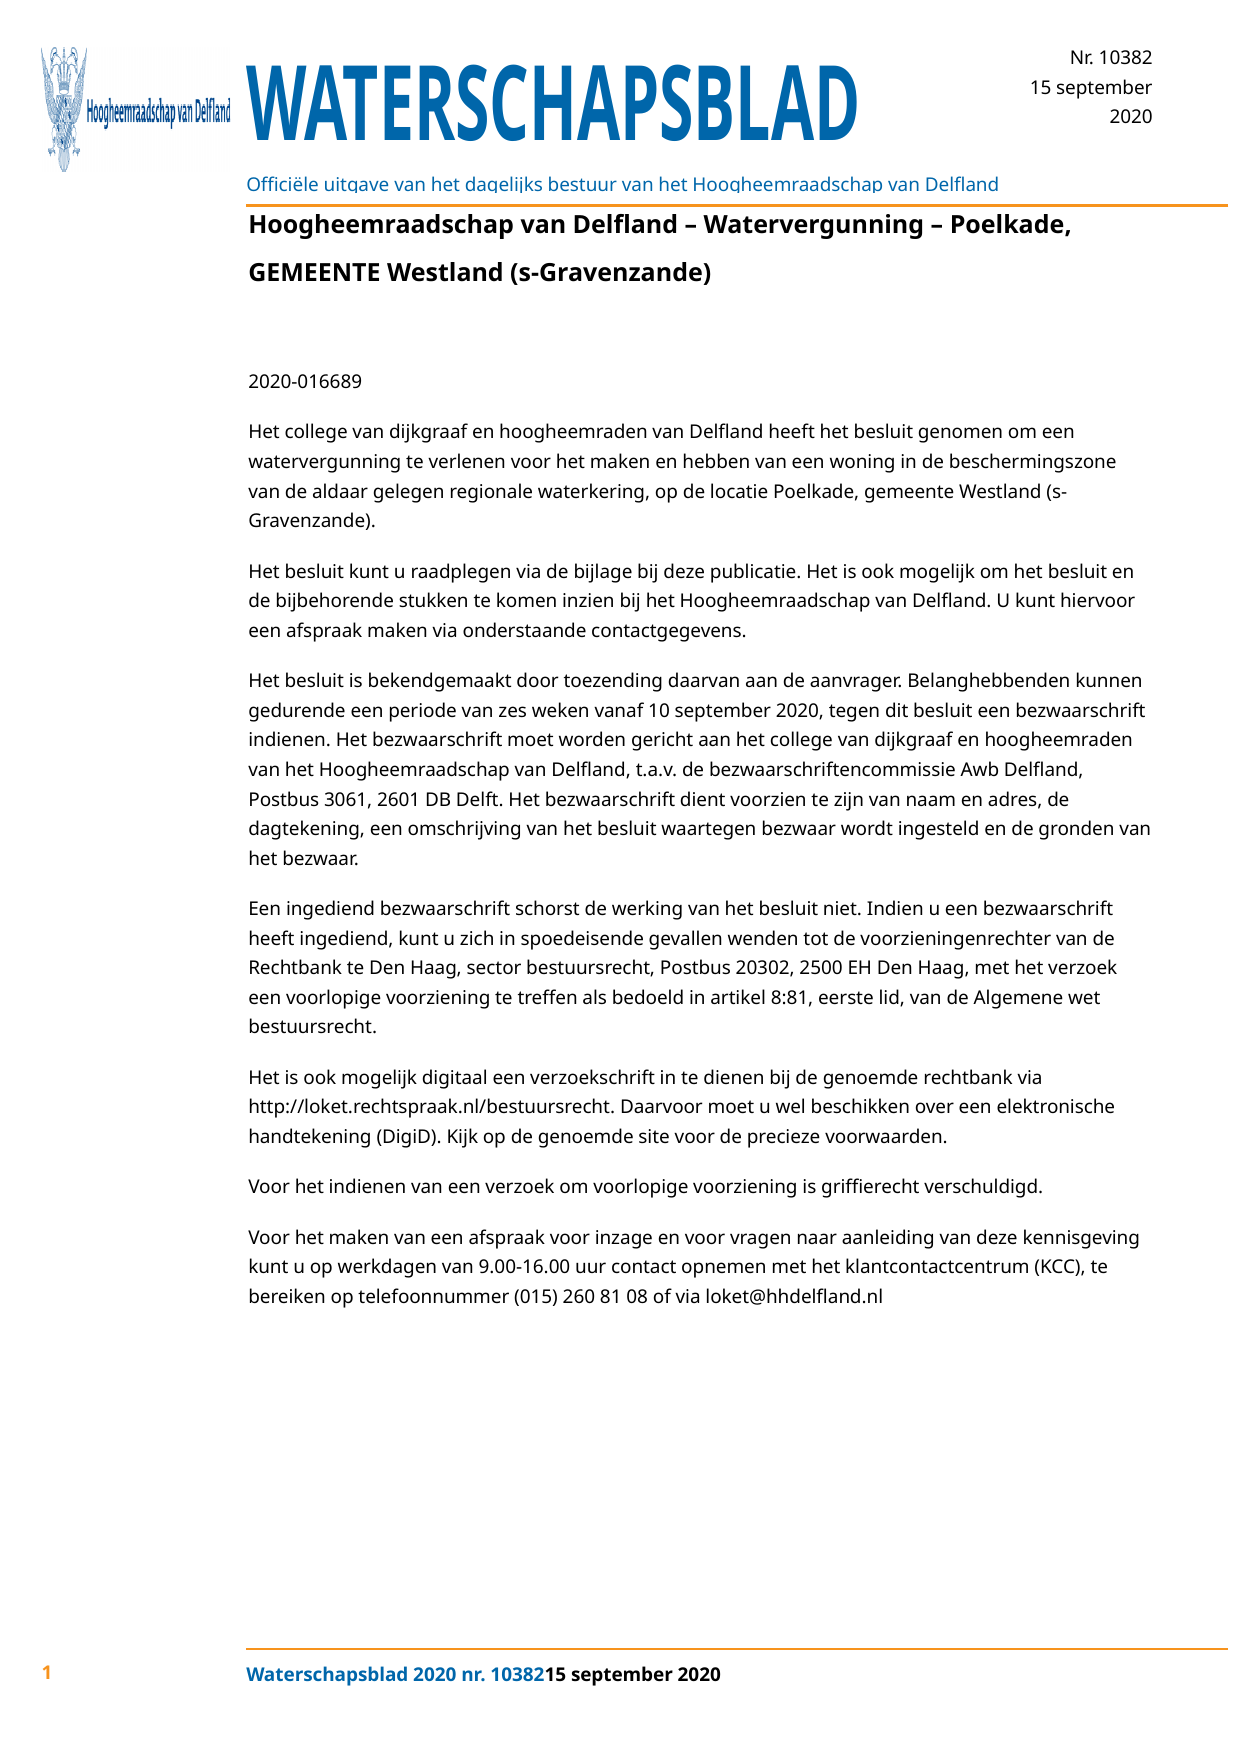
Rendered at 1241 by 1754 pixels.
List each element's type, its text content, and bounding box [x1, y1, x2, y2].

text Hoogheemraadschap van Delfland – Watervergunning – Poelkade, GEMEENTE Westland (s-Gravenzande) [248, 207, 1152, 288]
text 2020-016689 [248, 368, 1152, 394]
text Het besluit kunt u raadplegen via de bijlage bij deze publicatie. Het is ook mogelijk om het besluit en de bijbehorende stukken te komen inzien bij het Hoogheemraadschap van Delfland. U kunt hiervoor een afspraak maken via onderstaande contactgegevens. [248, 558, 1152, 643]
text Het is ook mogelijk digitaal een verzoekschrift in te dienen bij de genoemde rechtbank via http://loket.rechtspraak.nl/bestuursrecht. Daarvoor moet u wel beschikken over een elektronische handtekening (DigiD). Kijk op de genoemde site voor de precieze voorwaarden. [248, 1064, 1152, 1149]
text Voor het maken van een afspraak voor inzage en voor vragen naar aanleiding van deze kennisgeving kunt u op werkdagen van 9.00-16.00 uur contact opnemen met het klantcontactcentrum (KCC), te bereiken op telefoonnummer (015) 260 81 08 of via loket@hhdelfland.nl [248, 1224, 1152, 1309]
text Het college van dijkgraaf en hoogheemraden van Delfland heeft het besluit genomen om een watervergunning te verlenen voor het maken en hebben van een woning in de beschermingszone van de aldaar gelegen regionale waterkering, op de locatie Poelkade, gemeente Westland (s-Gravenzande). [248, 419, 1152, 533]
text Het besluit is bekendgemaakt door toezending daarvan aan de aanvrager. Belanghebbenden kunnen gedurende een periode van zes weken vanaf 10 september 2020, tegen dit besluit een bezwaarschrift indienen. Het bezwaarschrift moet worden gericht aan het college van dijkgraaf en hoogheemraden van het Hoogheemraadschap van Delfland, t.a.v. de bezwaarschriftencommissie Awb Delfland, Postbus 3061, 2601 DB Delft. Het bezwaarschrift dient voorzien te zijn van naam en adres, de dagtekening, een omschrijving van het besluit waartegen bezwaar wordt ingesteld en de gronden van het bezwaar. [248, 667, 1152, 871]
text Voor het indienen van een verzoek om voorlopige voorziening is griffierecht verschuldigd. [248, 1174, 1152, 1199]
picture [41, 47, 231, 172]
text Een ingediend bezwaarschrift schorst de werking van het besluit niet. Indien u een bezwaarschrift heeft ingediend, kunt u zich in spoedeisende gevallen wenden tot de voorzieningenrechter van de Rechtbank te Den Haag, sector bestuursrecht, Postbus 20302, 2500 EH Den Haag, met het verzoek een voorlopige voorziening te treffen als bedoeld in artikel 8:81, eerste lid, van de Algemene wet bestuursrecht. [248, 895, 1152, 1039]
